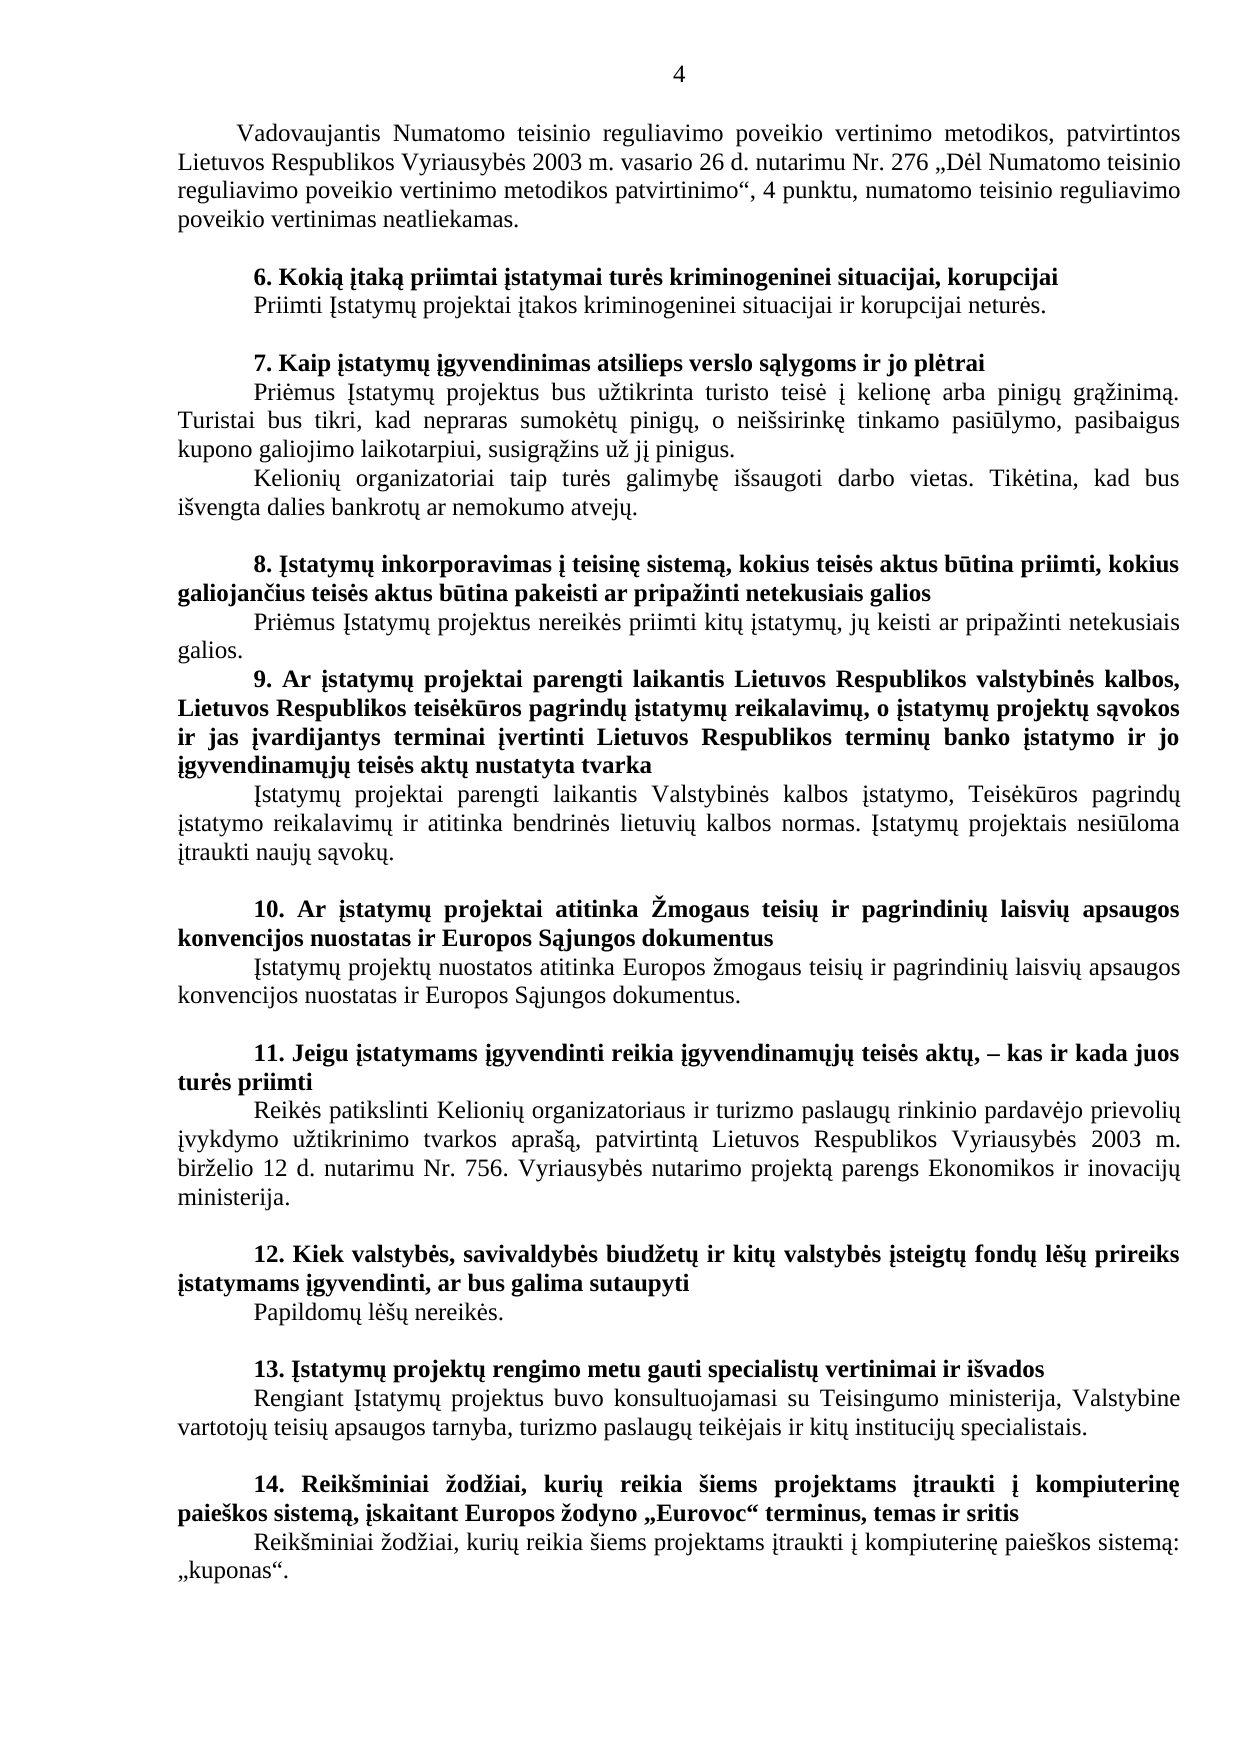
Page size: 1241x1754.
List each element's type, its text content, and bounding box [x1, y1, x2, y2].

text 12. Kiek valstybės, savivaldybės biudžetų ir kitų valstybės įsteigtų fondų lėšų prireiks įstatymams įgyvendinti, ar bus galima sutaupyti [177, 1239, 1181, 1297]
text 11. Jeigu įstatymams įgyvendinti reikia įgyvendinamųjų teisės aktų, – kas ir kada juos turės priimti [177, 1038, 1181, 1096]
text Įstatymų projektų nuostatos atitinka Europos žmogaus teisių ir pagrindinių laisvių apsaugos konvencijos nuostatas ir Europos Sąjungos dokumentus. [177, 952, 1181, 1009]
text 8. Įstatymų inkorporavimas į teisinę sistemą, kokius teisės aktus būtina priimti, kokius galiojančius teisės aktus būtina pakeisti ar pripažinti netekusiais galios [177, 549, 1181, 607]
text Reikės patikslinti Kelionių organizatoriaus ir turizmo paslaugų rinkinio pardavėjo prievolių įvykdymo užtikrinimo tvarkos aprašą, patvirtintą Lietuvos Respublikos Vyriausybės 2003 m. birželio 12 d. nutarimu Nr. 756. Vyriausybės nutarimo projektą parengs Ekonomikos ir inovacijų ministerija. [177, 1096, 1181, 1211]
text Papildomų lėšų nereikės. [177, 1297, 1181, 1326]
text Kelionių organizatoriai taip turės galimybę išsaugoti darbo vietas. Tikėtina, kad bus išvengta dalies bankrotų ar nemokumo atvejų. [177, 463, 1181, 521]
text Rengiant Įstatymų projektus buvo konsultuojamasi su Teisingumo ministerija, Valstybine vartotojų teisių apsaugos tarnyba, turizmo paslaugų teikėjais ir kitų institucijų specialistais. [177, 1383, 1181, 1441]
text 10. Ar įstatymų projektai atitinka Žmogaus teisių ir pagrindinių laisvių apsaugos konvencijos nuostatas ir Europos Sąjungos dokumentus [177, 894, 1181, 952]
text Priimti Įstatymų projektai įtakos kriminogeninei situacijai ir korupcijai neturės. [177, 291, 1181, 319]
text Įstatymų projektai parengti laikantis Valstybinės kalbos įstatymo, Teisėkūros pagrindų įstatymo reikalavimų ir atitinka bendrinės lietuvių kalbos normas. Įstatymų projektais nesiūloma įtraukti naujų sąvokų. [177, 779, 1181, 866]
text 6. Kokią įtaką priimtai įstatymai turės kriminogeninei situacijai, korupcijai [177, 262, 1181, 291]
text 7. Kaip įstatymų įgyvendinimas atsilieps verslo sąlygoms ir jo plėtrai [177, 348, 1181, 377]
text 14. Reikšminiai žodžiai, kurių reikia šiems projektams įtraukti į kompiuterinę paieškos sistemą, įskaitant Europos žodyno „Eurovoc“ terminus, temas ir sritis [177, 1469, 1181, 1527]
text Reikšminiai žodžiai, kurių reikia šiems projektams įtraukti į kompiuterinę paieškos sistemą: „kuponas“. [177, 1527, 1181, 1584]
text Priėmus Įstatymų projektus nereikės priimti kitų įstatymų, jų keisti ar pripažinti netekusiais galios. [177, 607, 1181, 664]
text 13. Įstatymų projektų rengimo metu gauti specialistų vertinimai ir išvados [177, 1354, 1181, 1383]
text Priėmus Įstatymų projektus bus užtikrinta turisto teisė į kelionę arba pinigų grąžinimą. Turistai bus tikri, kad nepraras sumokėtų pinigų, o neišsirinkę tinkamo pasiūlymo, pasibaigus kupono galiojimo laikotarpiui, susigrąžins už jį pinigus. [177, 377, 1181, 463]
text 9. Ar įstatymų projektai parengti laikantis Lietuvos Respublikos valstybinės kalbos, Lietuvos Respublikos teisėkūros pagrindų įstatymų reikalavimų, o įstatymų projektų sąvokos ir jas įvardijantys terminai įvertinti Lietuvos Respublikos terminų banko įstatymo ir jo įgyvendinamųjų teisės aktų nustatyta tvarka [177, 664, 1181, 779]
text Vadovaujantis Numatomo teisinio reguliavimo poveikio vertinimo metodikos, patvirtintos Lietuvos Respublikos Vyriausybės 2003 m. vasario 26 d. nutarimu Nr. 276 „Dėl Numatomo teisinio reguliavimo poveikio vertinimo metodikos patvirtinimo“, 4 punktu, numatomo teisinio reguliavimo poveikio vertinimas neatliekamas. [177, 118, 1181, 233]
